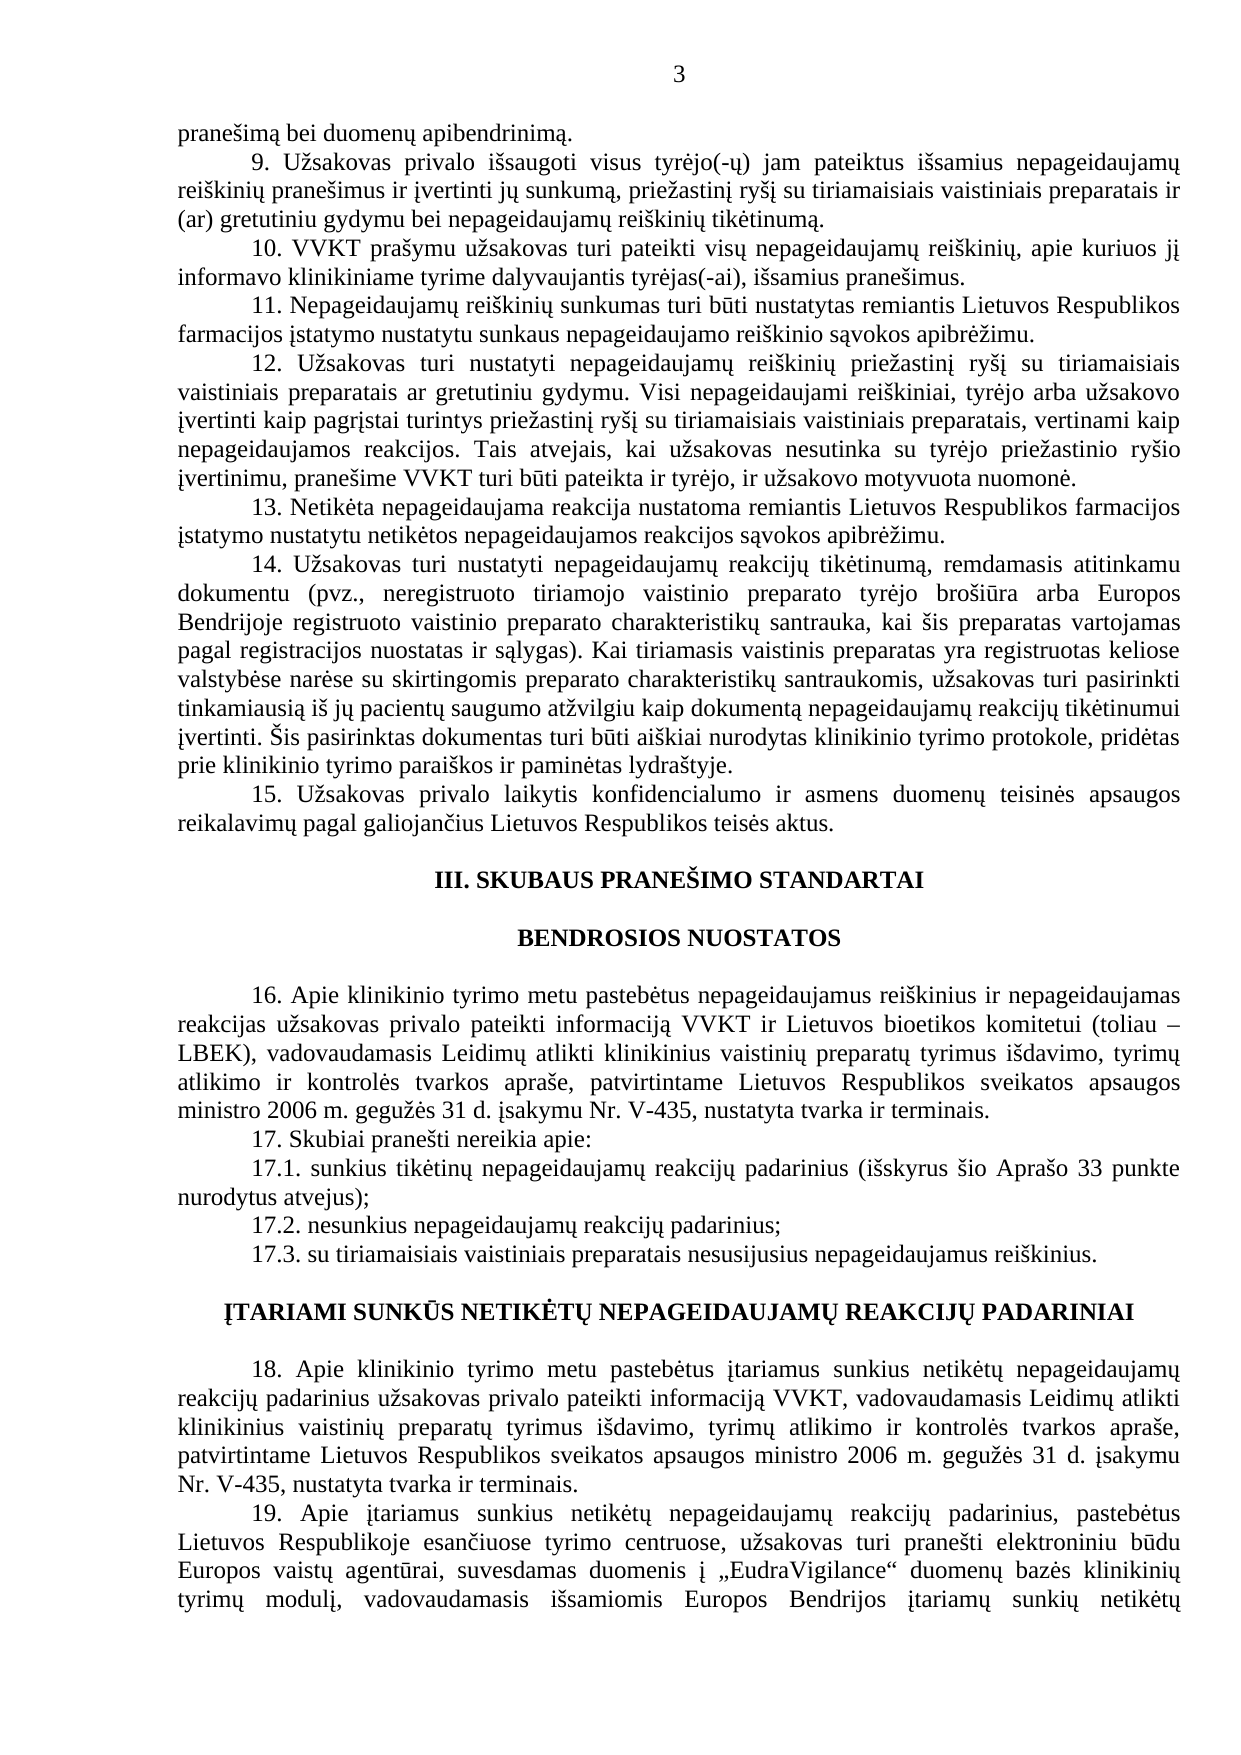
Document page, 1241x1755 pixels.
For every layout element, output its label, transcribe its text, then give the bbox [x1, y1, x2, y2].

text 19. Apie įtariamus sunkius netikėtų nepageidaujamų reakcijų padarinius, pastebėtus Lietuvos Respublikoje esančiuose tyrimo centruose, užsakovas turi pranešti elektroniniu būdu Europos vaistų agentūrai, suvesdamas duomenis į „EudraVigilance“ duomenų bazės klinikinių tyrimų modulį, vadovaudamasis išsamiomis Europos Bendrijos įtariamų sunkių netikėtų [177, 1498, 1181, 1613]
text Įtariami sunkūs netikėtų nepageidaujamų reakcijų padariniai [177, 1297, 1181, 1326]
text 12. Užsakovas turi nustatyti nepageidaujamų reiškinių priežastinį ryšį su tiriamaisiais vaistiniais preparatais ar gretutiniu gydymu. Visi nepageidaujami reiškiniai, tyrėjo arba užsakovo įvertinti kaip pagrįstai turintys priežastinį ryšį su tiriamaisiais vaistiniais preparatais, vertinami kaip nepageidaujamos reakcijos. Tais atvejais, kai užsakovas nesutinka su tyrėjo priežastinio ryšio įvertinimu, pranešime VVKT turi būti pateikta ir tyrėjo, ir užsakovo motyvuota nuomonė. [177, 348, 1181, 492]
text 15. Užsakovas privalo laikytis konfidencialumo ir asmens duomenų teisinės apsaugos reikalavimų pagal galiojančius Lietuvos Respublikos teisės aktus. [177, 779, 1181, 837]
text Bendrosios nuostatos [177, 923, 1181, 952]
text 10. VVKT prašymu užsakovas turi pateikti visų nepageidaujamų reiškinių, apie kuriuos jį informavo klinikiniame tyrime dalyvaujantis tyrėjas(-ai), išsamius pranešimus. [177, 233, 1181, 291]
text pranešimą bei duomenų apibendrinimą. [177, 118, 1181, 147]
text 14. Užsakovas turi nustatyti nepageidaujamų reakcijų tikėtinumą, remdamasis atitinkamu dokumentu (pvz., neregistruoto tiriamojo vaistinio preparato tyrėjo brošiūra arba Europos Bendrijoje registruoto vaistinio preparato charakteristikų santrauka, kai šis preparatas vartojamas pagal registracijos nuostatas ir sąlygas). Kai tiriamasis vaistinis preparatas yra registruotas keliose valstybėse narėse su skirtingomis preparato charakteristikų santraukomis, užsakovas turi pasirinkti tinkamiausią iš jų pacientų saugumo atžvilgiu kaip dokumentą nepageidaujamų reakcijų tikėtinumui įvertinti. Šis pasirinktas dokumentas turi būti aiškiai nurodytas klinikinio tyrimo protokole, pridėtas prie klinikinio tyrimo paraiškos ir paminėtas lydraštyje. [177, 549, 1181, 779]
text 17.2. nesunkius nepageidaujamų reakcijų padarinius; [177, 1211, 1181, 1239]
text 9. Užsakovas privalo išsaugoti visus tyrėjo(-ų) jam pateiktus išsamius nepageidaujamų reiškinių pranešimus ir įvertinti jų sunkumą, priežastinį ryšį su tiriamaisiais vaistiniais preparatais ir (ar) gretutiniu gydymu bei nepageidaujamų reiškinių tikėtinumą. [177, 147, 1181, 233]
text 17. Skubiai pranešti nereikia apie: [177, 1124, 1181, 1153]
text 17.1. sunkius tikėtinų nepageidaujamų reakcijų padarinius (išskyrus šio Aprašo 33 punkte nurodytus atvejus); [177, 1153, 1181, 1211]
text 17.3. su tiriamaisiais vaistiniais preparatais nesusijusius nepageidaujamus reiškinius. [177, 1239, 1181, 1268]
text III. SKUBAUS PRANEŠIMO STANDARTAI [177, 866, 1181, 894]
text 16. Apie klinikinio tyrimo metu pastebėtus nepageidaujamus reiškinius ir nepageidaujamas reakcijas užsakovas privalo pateikti informaciją VVKT ir Lietuvos bioetikos komitetui (toliau – LBEK), vadovaudamasis Leidimų atlikti klinikinius vaistinių preparatų tyrimus išdavimo, tyrimų atlikimo ir kontrolės tvarkos apraše, patvirtintame Lietuvos Respublikos sveikatos apsaugos ministro 2006 m. gegužės 31 d. įsakymu Nr. V-435, nustatyta tvarka ir terminais. [177, 981, 1181, 1124]
text 18. Apie klinikinio tyrimo metu pastebėtus įtariamus sunkius netikėtų nepageidaujamų reakcijų padarinius užsakovas privalo pateikti informaciją VVKT, vadovaudamasis Leidimų atlikti klinikinius vaistinių preparatų tyrimus išdavimo, tyrimų atlikimo ir kontrolės tvarkos apraše, patvirtintame Lietuvos Respublikos sveikatos apsaugos ministro 2006 m. gegužės 31 d. įsakymu Nr. V-435, nustatyta tvarka ir terminais. [177, 1354, 1181, 1498]
text 11. Nepageidaujamų reiškinių sunkumas turi būti nustatytas remiantis Lietuvos Respublikos farmacijos įstatymo nustatytu sunkaus nepageidaujamo reiškinio sąvokos apibrėžimu. [177, 291, 1181, 348]
text 13. Netikėta nepageidaujama reakcija nustatoma remiantis Lietuvos Respublikos farmacijos įstatymo nustatytu netikėtos nepageidaujamos reakcijos sąvokos apibrėžimu. [177, 492, 1181, 549]
